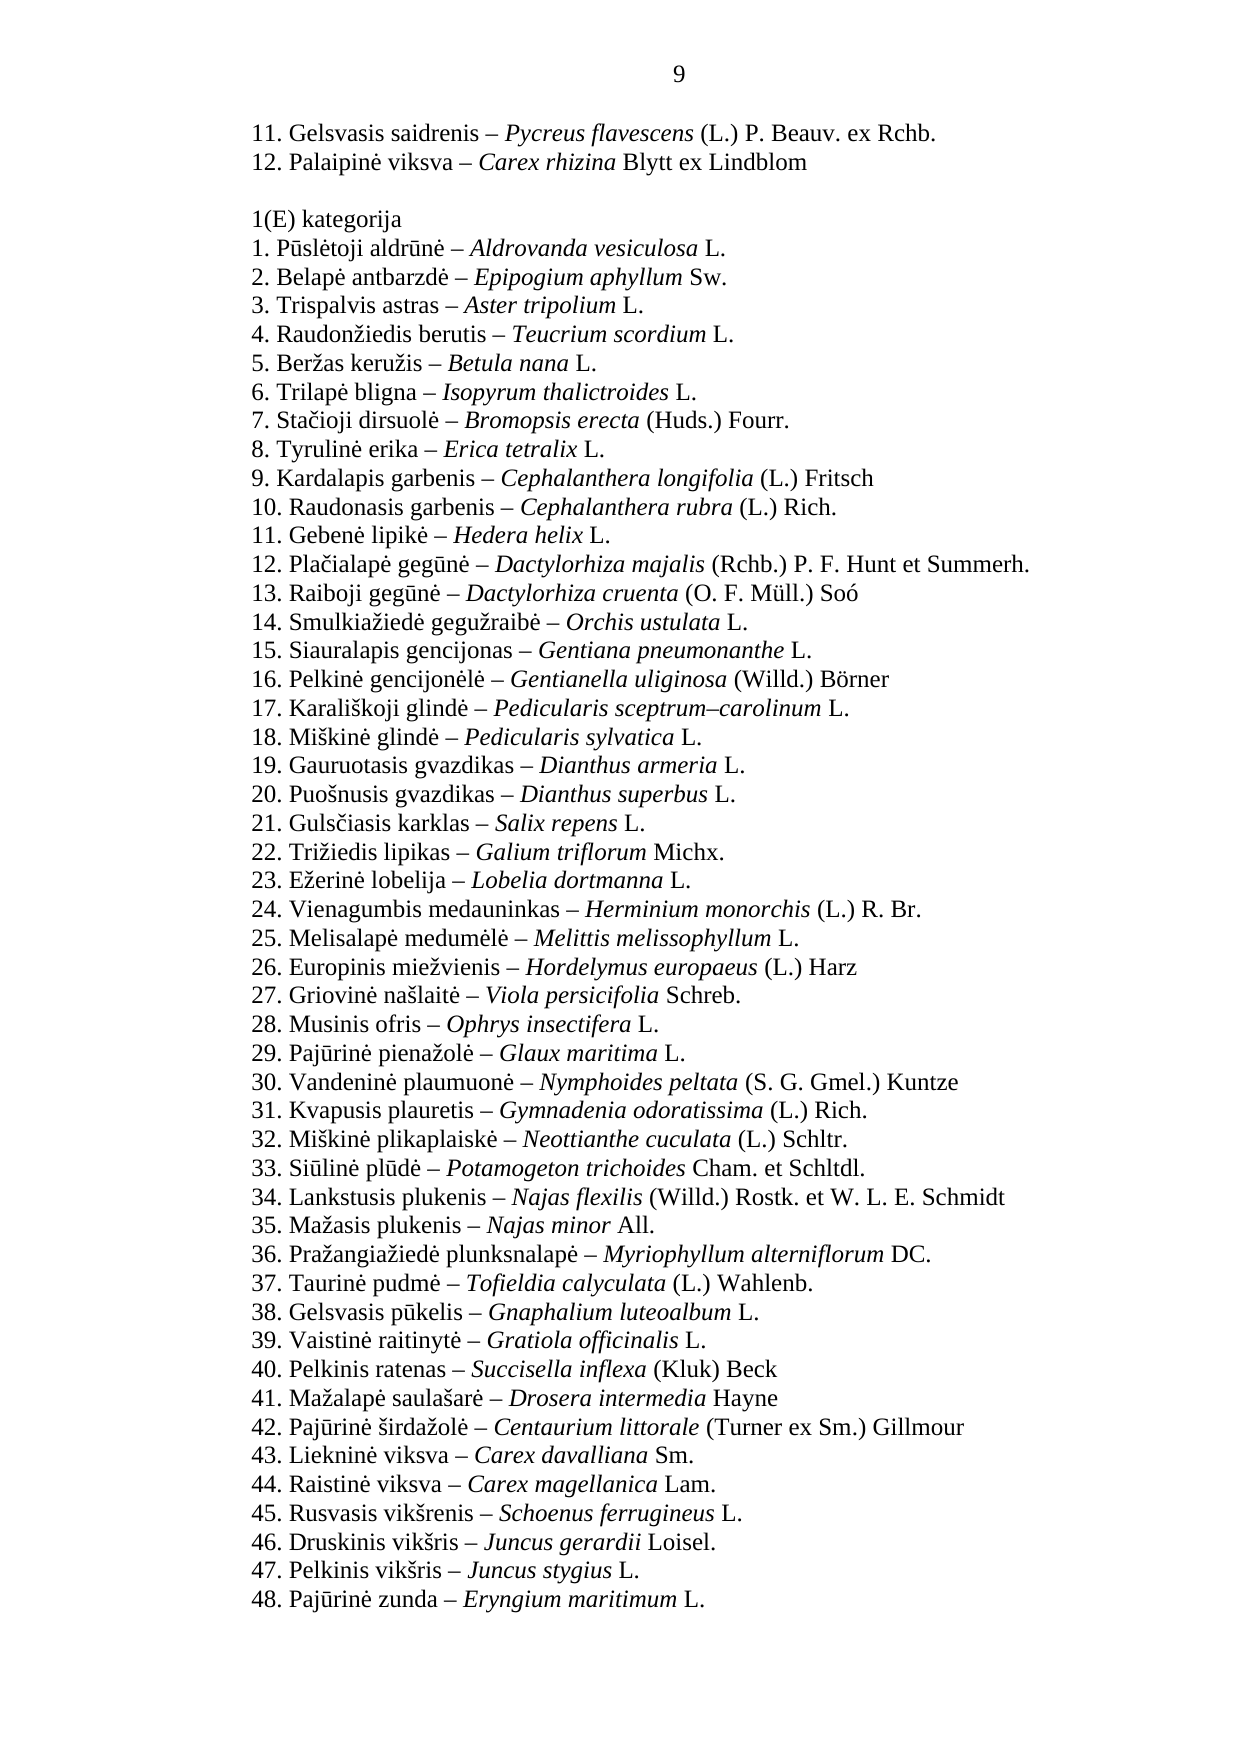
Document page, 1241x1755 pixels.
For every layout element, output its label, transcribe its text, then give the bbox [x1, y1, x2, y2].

text 47. Pelkinis vikšris – Juncus stygius L. [177, 1556, 1181, 1584]
text 1. Pūslėtoji aldrūnė – Aldrovanda vesiculosa L. [177, 233, 1181, 262]
text 2. Belapė antbarzdė – Epipogium aphyllum Sw. [177, 262, 1181, 291]
text 24. Vienagumbis medauninkas – Herminium monorchis (L.) R. Br. [177, 894, 1181, 923]
text 4. Raudonžiedis berutis – Teucrium scordium L. [177, 319, 1181, 348]
text 14. Smulkiažiedė gegužraibė – Orchis ustulata L. [177, 607, 1181, 636]
text 34. Lankstusis plukenis – Najas flexilis (Willd.) Rostk. et W. L. E. Schmidt [177, 1182, 1181, 1211]
text 29. Pajūrinė pienažolė – Glaux maritima L. [177, 1038, 1181, 1067]
text 23. Ežerinė lobelija – Lobelia dortmanna L. [177, 866, 1181, 894]
text 32. Miškinė plikaplaiskė – Neottianthe cuculata (L.) Schltr. [177, 1124, 1181, 1153]
text 12. Plačialapė gegūnė – Dactylorhiza majalis (Rchb.) P. F. Hunt et Summerh. [177, 549, 1181, 578]
text 11. Gebenė lipikė – Hedera helix L. [177, 521, 1181, 549]
text 27. Griovinė našlaitė – Viola persicifolia Schreb. [177, 981, 1181, 1009]
text 1(E) kategorija [177, 204, 1181, 233]
text 33. Siūlinė plūdė – Potamogeton trichoides Cham. et Schltdl. [177, 1153, 1181, 1182]
text 25. Melisalapė medumėlė – Melittis melissophyllum L. [177, 923, 1181, 952]
text 17. Karališkoji glindė – Pedicularis sceptrum–carolinum L. [177, 693, 1181, 722]
text 31. Kvapusis plauretis – Gymnadenia odoratissima (L.) Rich. [177, 1096, 1181, 1124]
text 15. Siauralapis gencijonas – Gentiana pneumonanthe L. [177, 636, 1181, 664]
text 28. Musinis ofris – Ophrys insectifera L. [177, 1009, 1181, 1038]
text 42. Pajūrinė širdažolė – Centaurium littorale (Turner ex Sm.) Gillmour [177, 1412, 1181, 1441]
text 6. Trilapė bligna – Isopyrum thalictroides L. [177, 377, 1181, 406]
text 9. Kardalapis garbenis – Cephalanthera longifolia (L.) Fritsch [177, 463, 1181, 492]
text 45. Rusvasis vikšrenis – Schoenus ferrugineus L. [177, 1498, 1181, 1527]
text 3. Trispalvis astras – Aster tripolium L. [177, 291, 1181, 319]
text 36. Pražangiažiedė plunksnalapė – Myriophyllum alterniflorum DC. [177, 1239, 1181, 1268]
text 46. Druskinis vikšris – Juncus gerardii Loisel. [177, 1527, 1181, 1556]
text 10. Raudonasis garbenis – Cephalanthera rubra (L.) Rich. [177, 492, 1181, 521]
text 18. Miškinė glindė – Pedicularis sylvatica L. [177, 722, 1181, 751]
text 38. Gelsvasis pūkelis – Gnaphalium luteoalbum L. [177, 1297, 1181, 1326]
text 19. Gauruotasis gvazdikas – Dianthus armeria L. [177, 751, 1181, 779]
text 41. Mažalapė saulašarė – Drosera intermedia Hayne [177, 1383, 1181, 1412]
text 11. Gelsvasis saidrenis – Pycreus flavescens (L.) P. Beauv. ex Rchb. [177, 118, 1181, 147]
text 37. Taurinė pudmė – Tofieldia calyculata (L.) Wahlenb. [177, 1268, 1181, 1297]
text 5. Beržas keružis – Betula nana L. [177, 348, 1181, 377]
text 26. Europinis miežvienis – Hordelymus europaeus (L.) Harz [177, 952, 1181, 981]
text 12. Palaipinė viksva – Carex rhizina Blytt ex Lindblom [177, 147, 1181, 176]
text 13. Raiboji gegūnė – Dactylorhiza cruenta (O. F. Müll.) Soó [177, 578, 1181, 607]
text 20. Puošnusis gvazdikas – Dianthus superbus L. [177, 779, 1181, 808]
text 40. Pelkinis ratenas – Succisella inflexa (Kluk) Beck [177, 1354, 1181, 1383]
text 8. Tyrulinė erika – Erica tetralix L. [177, 434, 1181, 463]
text 7. Stačioji dirsuolė – Bromopsis erecta (Huds.) Fourr. [177, 406, 1181, 434]
text 44. Raistinė viksva – Carex magellanica Lam. [177, 1469, 1181, 1498]
text 16. Pelkinė gencijonėlė – Gentianella uliginosa (Willd.) Börner [177, 664, 1181, 693]
text 39. Vaistinė raitinytė – Gratiola officinalis L. [177, 1326, 1181, 1354]
text 21. Gulsčiasis karklas – Salix repens L. [177, 808, 1181, 837]
text 35. Mažasis plukenis – Najas minor All. [177, 1211, 1181, 1239]
text 30. Vandeninė plaumuonė – Nymphoides peltata (S. G. Gmel.) Kuntze [177, 1067, 1181, 1096]
text 43. Liekninė viksva – Carex davalliana Sm. [177, 1441, 1181, 1469]
text 22. Trižiedis lipikas – Galium triflorum Michx. [177, 837, 1181, 866]
text 48. Pajūrinė zunda – Eryngium maritimum L. [177, 1584, 1181, 1613]
